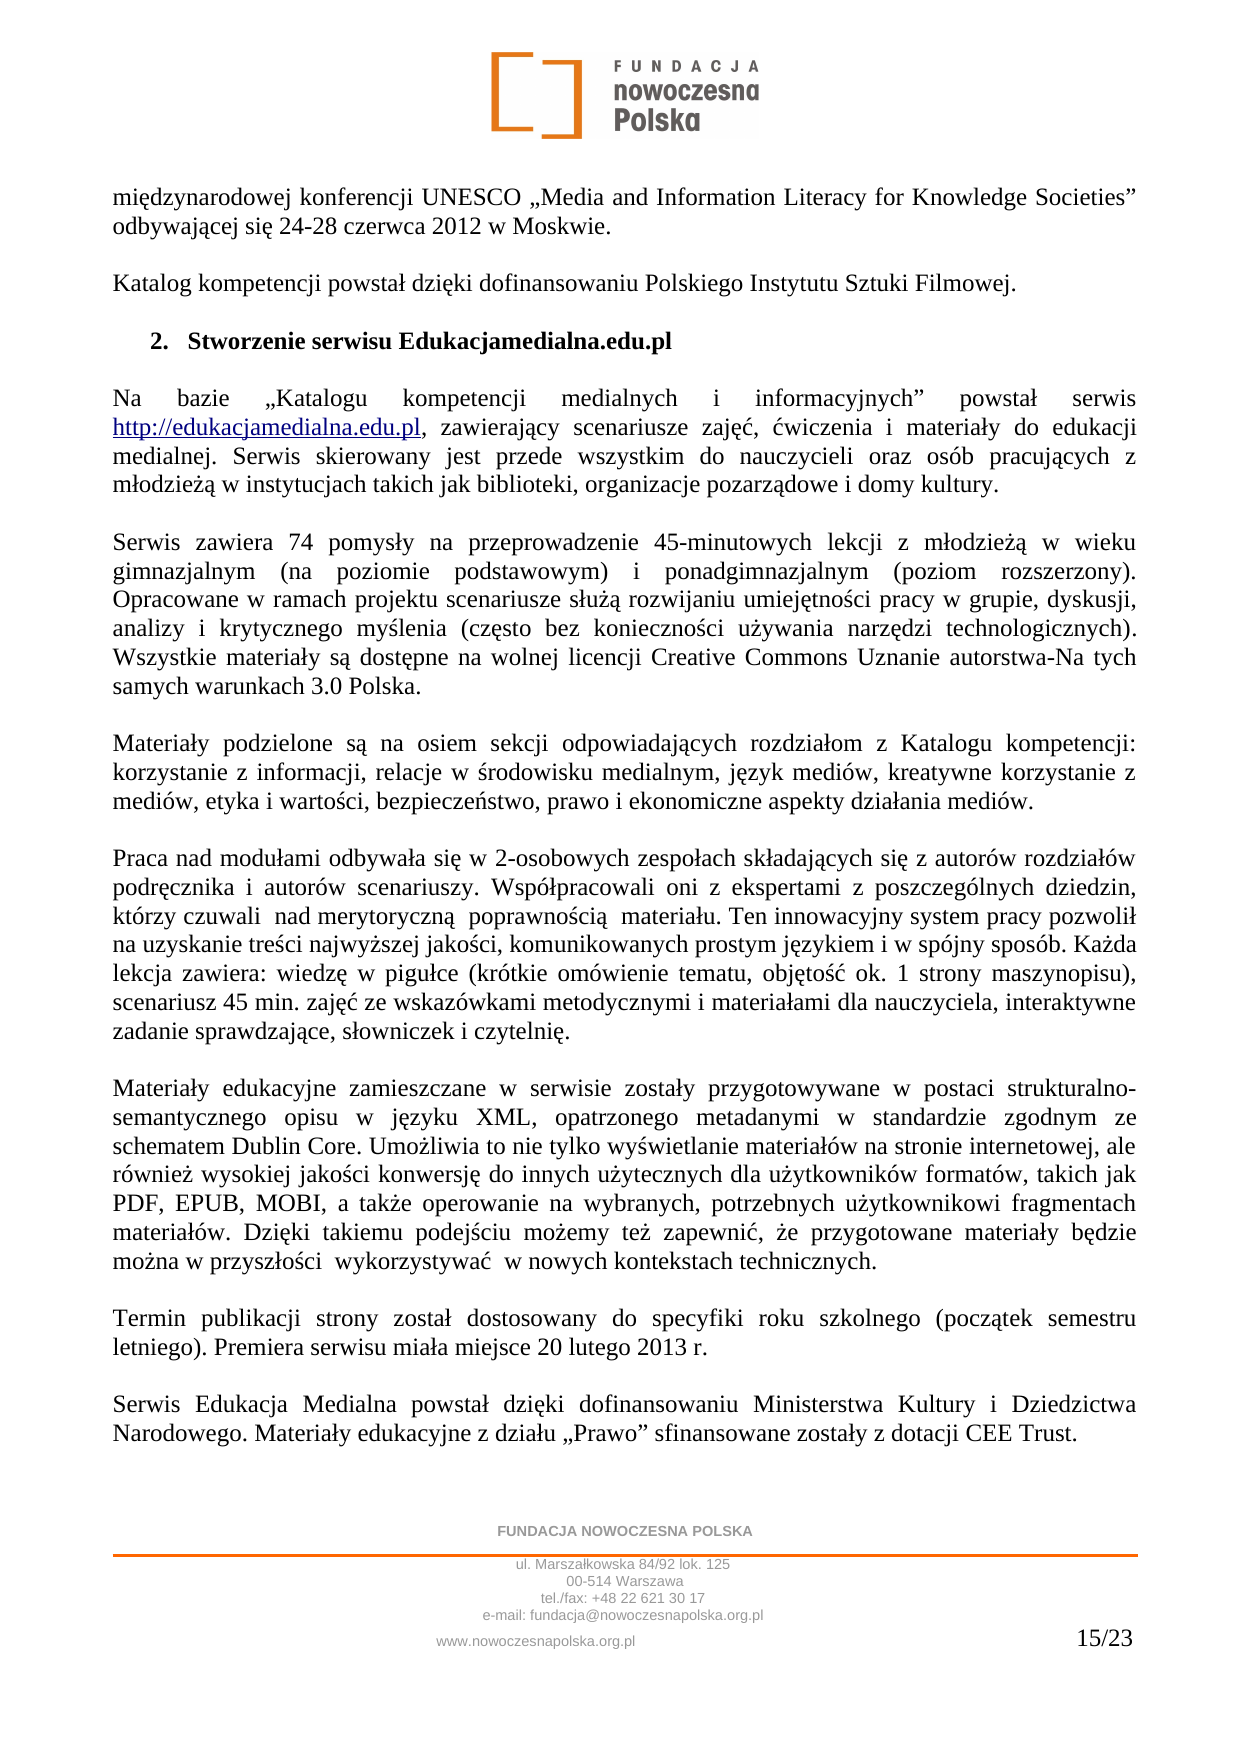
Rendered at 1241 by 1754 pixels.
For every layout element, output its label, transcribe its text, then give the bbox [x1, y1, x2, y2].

text Praca nad modułami odbywała się w 2-osobowych zespołach składających się z autorów rozdziałów podręcznika i autorów scenariuszy. Współpracowali oni z ekspertami z poszczególnych dziedzin, którzy czuwali nad merytoryczną poprawnością materiału. Ten innowacyjny system pracy pozwolił na uzyskanie treści najwyższej jakości, komunikowanych prostym językiem i w spójny sposób. Każda lekcja zawiera: wiedzę w pigułce (krótkie omówienie tematu, objętość ok. 1 strony maszynopisu), scenariusz 45 min. zajęć ze wskazówkami metodycznymi i materiałami dla nauczyciela, interaktywne zadanie sprawdzające, słowniczek i czytelnię. [112, 843, 1137, 1044]
text Serwis zawiera 74 pomysły na przeprowadzenie 45-minutowych lekcji z młodzieżą w wieku gimnazjalnym (na poziomie podstawowym) i ponadgimnazjalnym (poziom rozszerzony). Opracowane w ramach projektu scenariusze służą rozwijaniu umiejętności pracy w grupie, dyskusji, analizy i krytycznego myślenia (często bez konieczności używania narzędzi technologicznych). Wszystkie materiały są dostępne na wolnej licencji Creative Commons Uznanie autorstwa-Na tych samych warunkach 3.0 Polska. [112, 527, 1137, 699]
text Termin publikacji strony został dostosowany do specyfiki roku szkolnego (początek semestru letniego). Premiera serwisu miała miejsce 20 lutego 2013 r. [112, 1303, 1137, 1361]
text Na bazie „Katalogu kompetencji medialnych i informacyjnych” powstał serwis http://edukacjamedialna.edu.pl, zawierający scenariusze zajęć, ćwiczenia i materiały do edukacji medialnej. Serwis skierowany jest przede wszystkim do nauczycieli oraz osób pracujących z młodzieżą w instytucjach takich jak biblioteki, organizacje pozarządowe i domy kultury. [112, 383, 1137, 498]
text Materiały podzielone są na osiem sekcji odpowiadających rozdziałom z Katalogu kompetencji: korzystanie z informacji, relacje w środowisku medialnym, język mediów, kreatywne korzystanie z mediów, etyka i wartości, bezpieczeństwo, prawo i ekonomiczne aspekty działania mediów. [112, 728, 1137, 814]
text Katalog kompetencji powstał dzięki dofinansowaniu Polskiego Instytutu Sztuki Filmowej. [112, 268, 1137, 297]
text międzynarodowej konferencji UNESCO „Media and Information Literacy for Knowledge Societies” odbywającej się 24-28 czerwca 2012 w Moskwie. [112, 182, 1137, 239]
text Serwis Edukacja Medialna powstał dzięki dofinansowaniu Ministerstwa Kultury i Dziedzictwa Narodowego. Materiały edukacyjne z działu „Prawo” sfinansowane zostały z dotacji CEE Trust. [112, 1389, 1137, 1447]
list Stworzenie serwisu Edukacjamedialna.edu.pl [150, 326, 1137, 354]
picture [491, 52, 759, 139]
text Materiały edukacyjne zamieszczane w serwisie zostały przygotowywane w postaci strukturalno-semantycznego opisu w języku XML, opatrzonego metadanymi w standardzie zgodnym ze schematem Dublin Core. Umożliwia to nie tylko wyświetlanie materiałów na stronie internetowej, ale również wysokiej jakości konwersję do innych użytecznych dla użytkowników formatów, takich jak PDF, EPUB, MOBI, a także operowanie na wybranych, potrzebnych użytkownikowi fragmentach materiałów. Dzięki takiemu podejściu możemy też zapewnić, że przygotowane materiały będzie można w przyszłości wykorzystywać w nowych kontekstach technicznych. [112, 1073, 1137, 1274]
